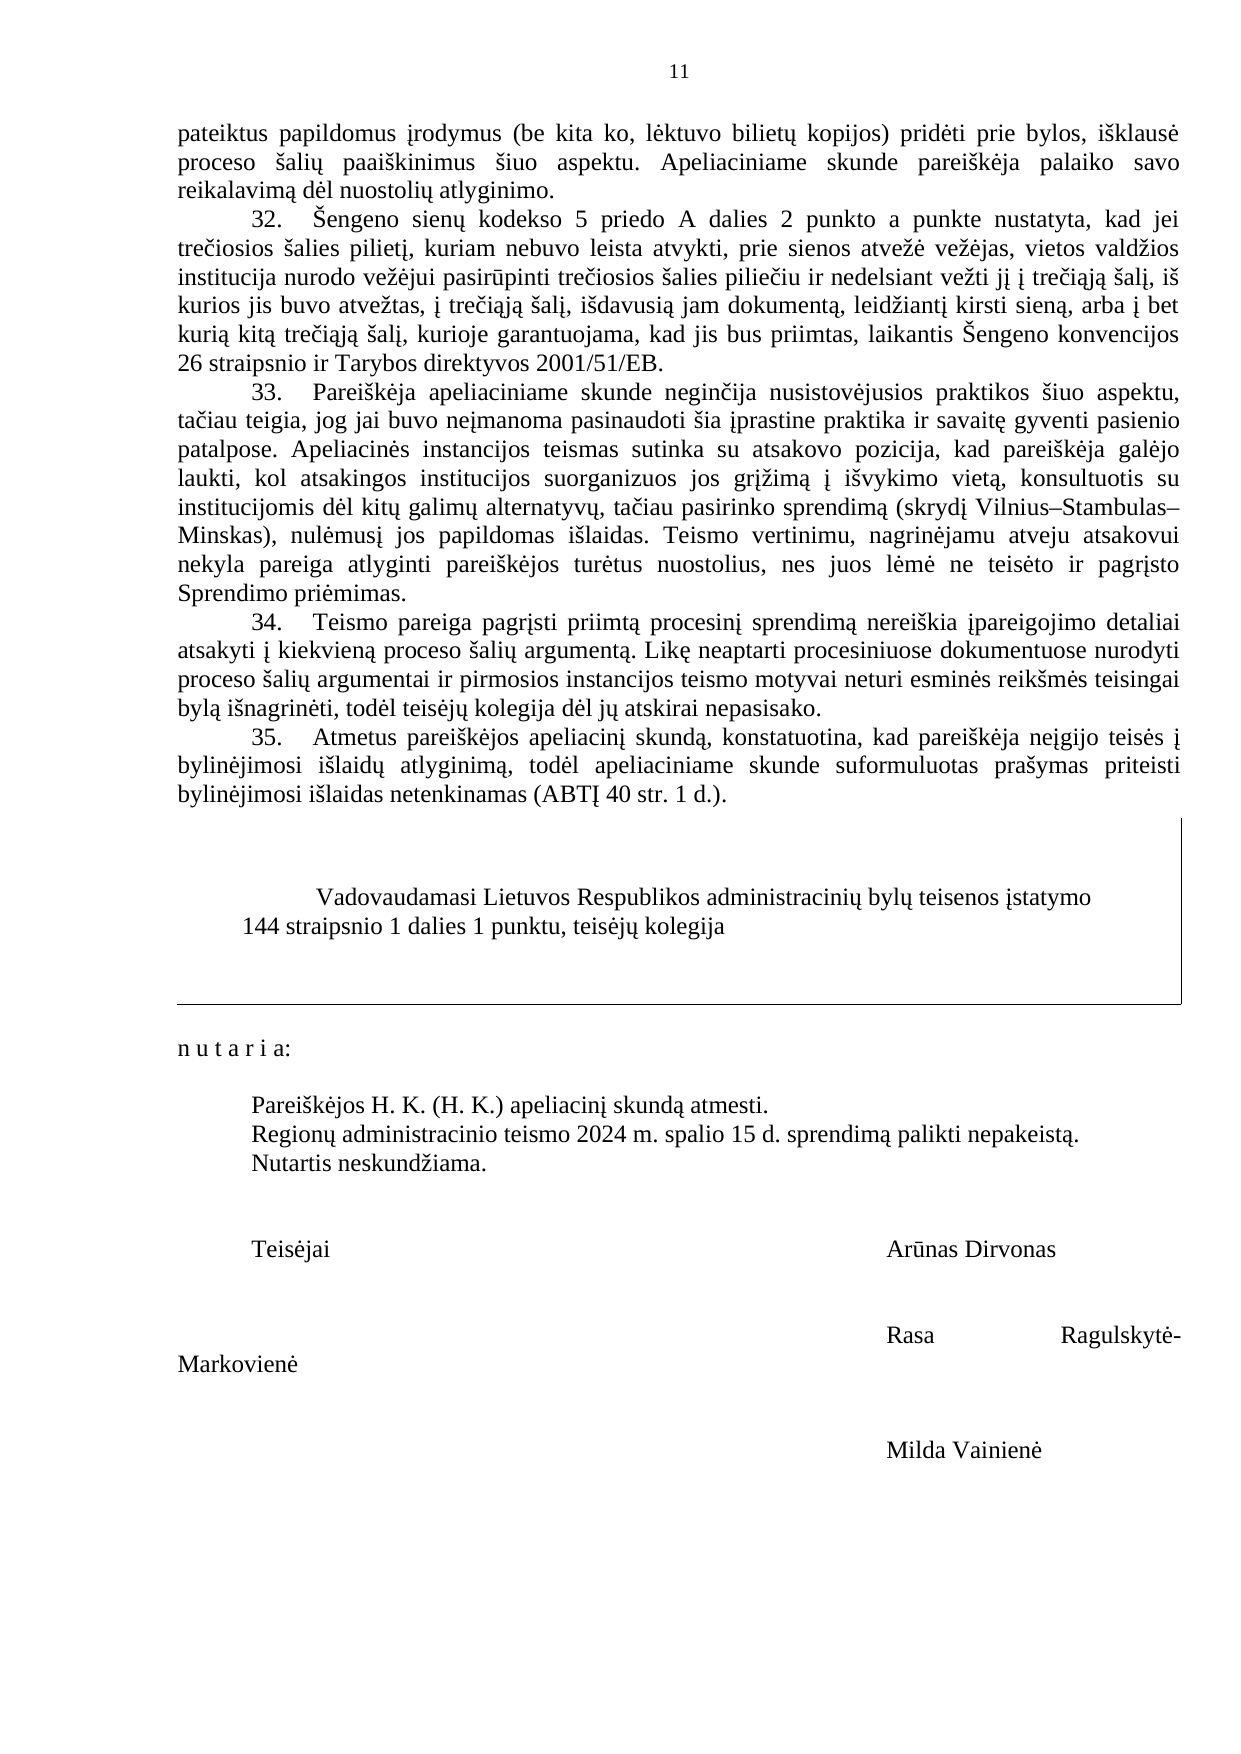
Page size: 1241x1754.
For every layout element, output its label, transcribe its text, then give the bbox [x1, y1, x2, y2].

text nutaria: [177, 1033, 1181, 1062]
text 35. Atmetus pareiškėjos apeliacinį skundą, konstatuotina, kad pareiškėja neįgijo teisės į bylinėjimosi išlaidų atlyginimą, todėl apeliaciniame skunde suformuluotas prašymas priteisti bylinėjimosi išlaidas netenkinamas (ABTĮ 40 str. 1 d.). [177, 722, 1181, 808]
text 32. Šengeno sienų kodekso 5 priedo A dalies 2 punkto a punkte nustatyta, kad jei trečiosios šalies pilietį, kuriam nebuvo leista atvykti, prie sienos atvežė vežėjas, vietos valdžios institucija nurodo vežėjui pasirūpinti trečiosios šalies piliečiu ir nedelsiant vežti jį į trečiąją šalį, iš kurios jis buvo atvežtas, į trečiąją šalį, išdavusią jam dokumentą, leidžiantį kirsti sieną, arba į bet kurią kitą trečiąją šalį, kurioje garantuojama, kad jis bus priimtas, laikantis Šengeno konvencijos 26 straipsnio ir Tarybos direktyvos 2001/51/EB. [177, 204, 1181, 377]
text 33. Pareiškėja apeliaciniame skunde neginčija nusistovėjusios praktikos šiuo aspektu, tačiau teigia, jog jai buvo neįmanoma pasinaudoti šia įprastine praktika ir savaitę gyventi pasienio patalpose. Apeliacinės instancijos teismas sutinka su atsakovo pozicija, kad pareiškėja galėjo laukti, kol atsakingos institucijos suorganizuos jos grįžimą į išvykimo vietą, konsultuotis su institucijomis dėl kitų galimų alternatyvų, tačiau pasirinko sprendimą (skrydį Vilnius–Stambulas–Minskas), nulėmusį jos papildomas išlaidas. Teismo vertinimu, nagrinėjamu atveju atsakovui nekyla pareiga atlyginti pareiškėjos turėtus nuostolius, nes juos lėmė ne teisėto ir pagrįsto Sprendimo priėmimas. [177, 377, 1181, 607]
text Nutartis neskundžiama. [177, 1148, 1181, 1177]
text 34. Teismo pareiga pagrįsti priimtą procesinį sprendimą nereiškia įpareigojimo detaliai atsakyti į kiekvieną proceso šalių argumentą. Likę neaptarti procesiniuose dokumentuose nurodyti proceso šalių argumentai ir pirmosios instancijos teismo motyvai neturi esminės reikšmės teisingai bylą išnagrinėti, todėl teisėjų kolegija dėl jų atskirai nepasisako. [177, 607, 1181, 722]
text Vadovaudamasi Lietuvos Respublikos administracinių bylų teisenos įstatymo 144 straipsnio 1 dalies 1 punktu, teisėjų kolegija [177, 818, 1181, 1004]
text Regionų administracinio teismo 2024 m. spalio 15 d. sprendimą palikti nepakeistą. [177, 1119, 1181, 1148]
text Teisėjai Arūnas Dirvonas [177, 1234, 1181, 1263]
text Milda Vainienė [177, 1436, 1181, 1464]
text pateiktus papildomus įrodymus (be kita ko, lėktuvo bilietų kopijos) pridėti prie bylos, išklausė proceso šalių paaiškinimus šiuo aspektu. Apeliaciniame skunde pareiškėja palaiko savo reikalavimą dėl nuostolių atlyginimo. [177, 118, 1181, 204]
text Pareiškėjos H. K. (H. K.) apeliacinį skundą atmesti. [177, 1091, 1181, 1119]
text Rasa Ragulskytė-Markovienė [177, 1321, 1181, 1378]
